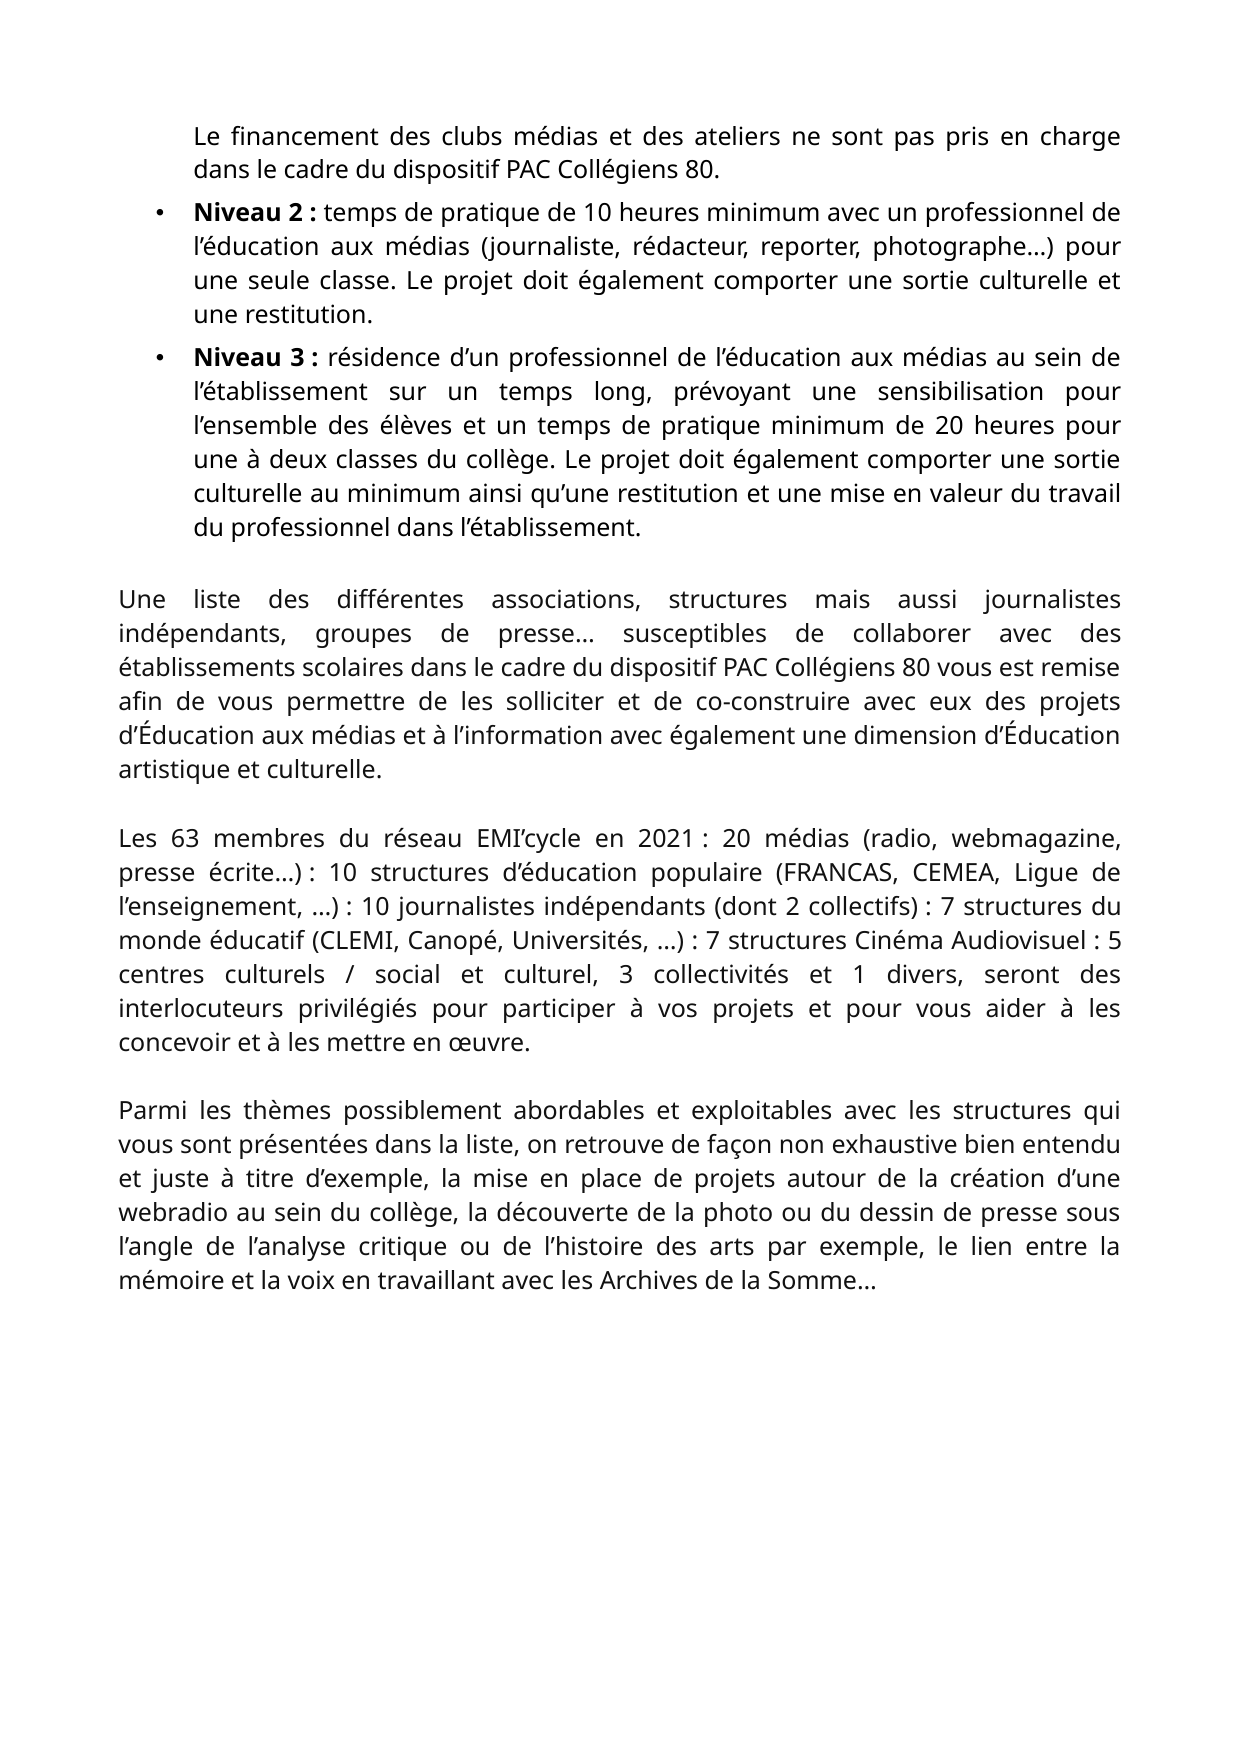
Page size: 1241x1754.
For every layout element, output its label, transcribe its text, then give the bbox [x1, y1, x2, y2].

text Les 63 membres du réseau EMI’cycle en 2021 : 20 médias (radio, webmagazine, presse écrite…) : 10 structures d’éducation populaire (FRANCAS, CEMEA, Ligue de l’enseignement, …) : 10 journalistes indépendants (dont 2 collectifs) : 7 structures du monde éducatif (CLEMI, Canopé, Universités, …) : 7 structures Cinéma Audiovisuel : 5 centres culturels / social et culturel, 3 collectivités et 1 divers, seront des interlocuteurs privilégiés pour participer à vos projets et pour vous aider à les concevoir et à les mettre en œuvre. [118, 820, 1122, 1059]
list Niveau 3 : résidence d’un professionnel de l’éducation aux médias au sein de l’établissement sur un temps long, prévoyant une sensibilisation pour l’ensemble des élèves et un temps de pratique minimum de 20 heures pour une à deux classes du collège. Le projet doit également comporter une sortie culturelle au minimum ainsi qu’une restitution et une mise en valeur du travail du professionnel dans l’établissement. [156, 339, 1122, 543]
text Une liste des différentes associations, structures mais aussi journalistes indépendants, groupes de presse… susceptibles de collaborer avec des établissements scolaires dans le cadre du dispositif PAC Collégiens 80 vous est remise afin de vous permettre de les solliciter et de co-construire avec eux des projets d’Éducation aux médias et à l’information avec également une dimension d’Éducation artistique et culturelle. [118, 582, 1122, 786]
text Parmi les thèmes possiblement abordables et exploitables avec les structures qui vous sont présentées dans la liste, on retrouve de façon non exhaustive bien entendu et juste à titre d’exemple, la mise en place de projets autour de la création d’une webradio au sein du collège, la découverte de la photo ou du dessin de presse sous l’angle de l’analyse critique ou de l’histoire des arts par exemple, le lien entre la mémoire et la voix en travaillant avec les Archives de la Somme… [118, 1093, 1122, 1297]
list Le financement des clubs médias et des ateliers ne sont pas pris en charge dans le cadre du dispositif PAC Collégiens 80. [156, 118, 1122, 186]
list Niveau 2 : temps de pratique de 10 heures minimum avec un professionnel de l’éducation aux médias (journaliste, rédacteur, reporter, photographe…) pour une seule classe. Le projet doit également comporter une sortie culturelle et une restitution. [156, 194, 1122, 331]
